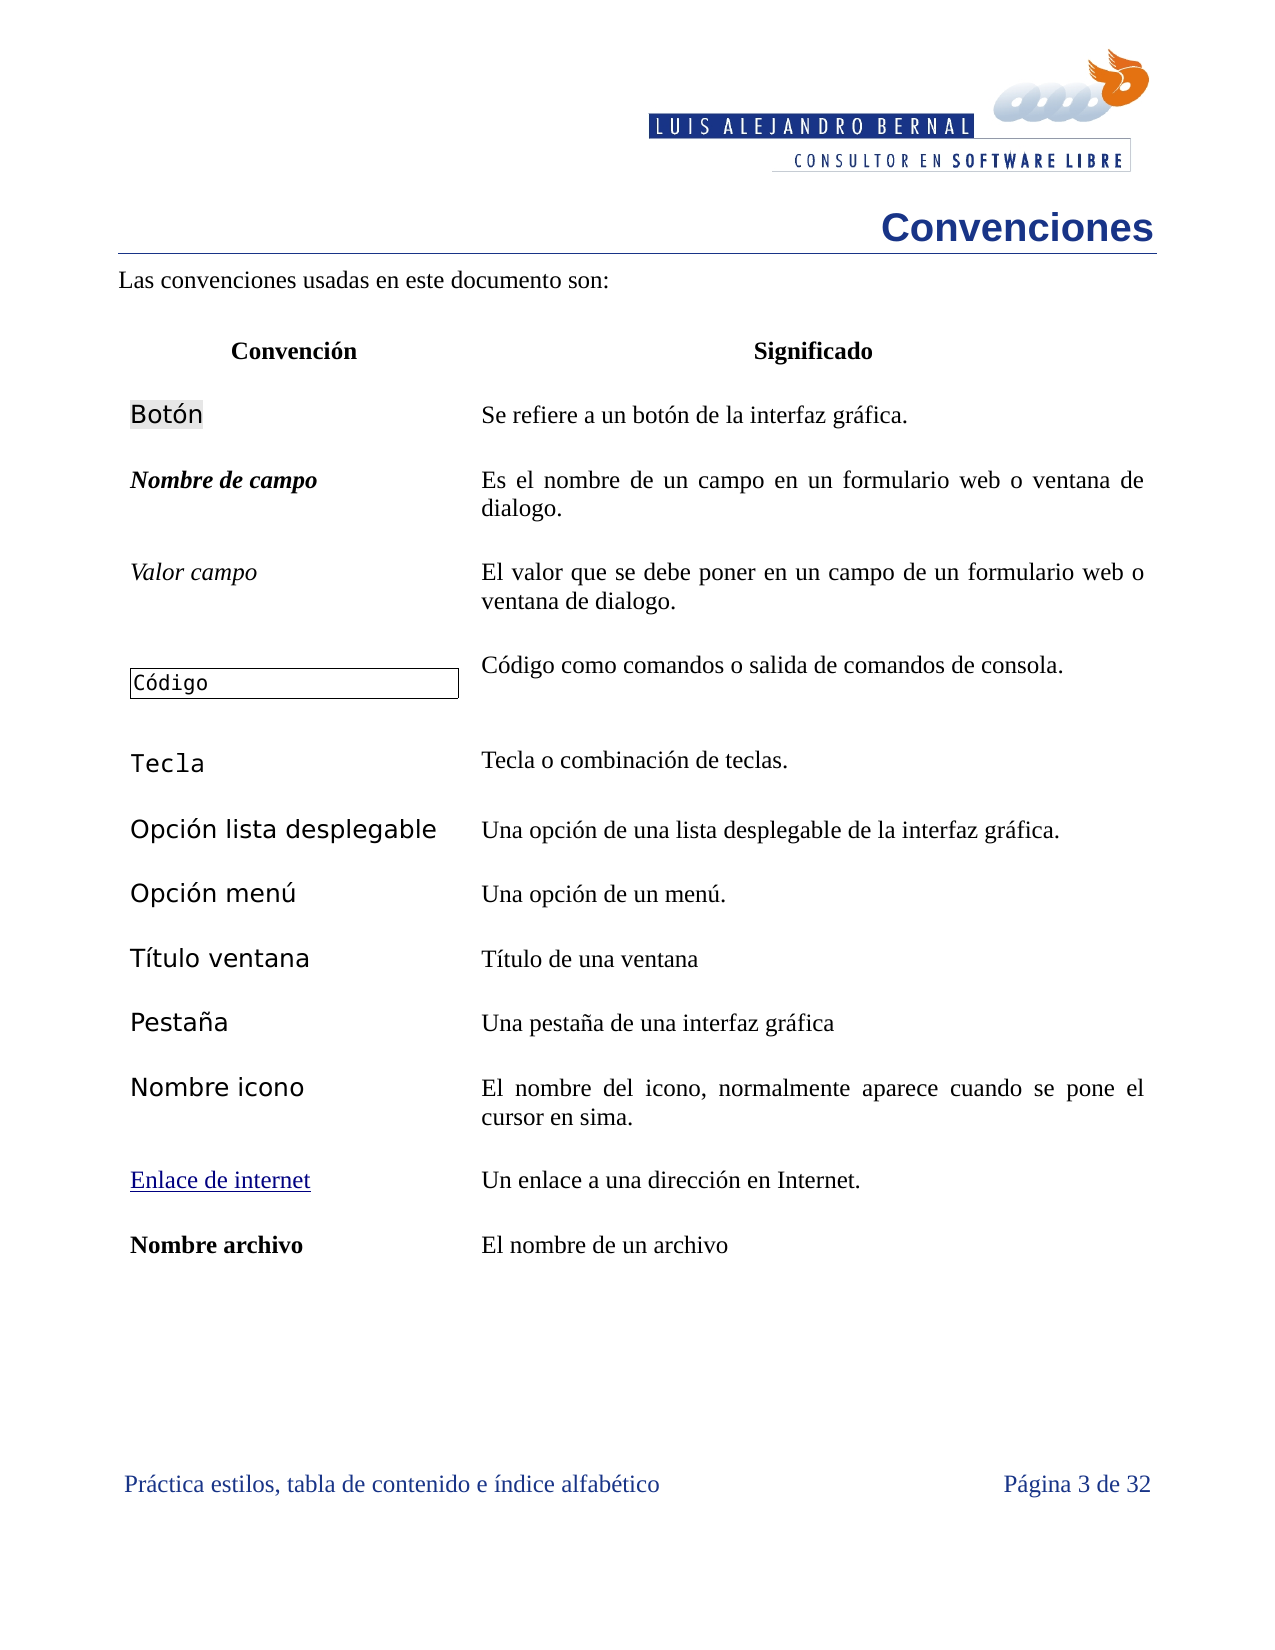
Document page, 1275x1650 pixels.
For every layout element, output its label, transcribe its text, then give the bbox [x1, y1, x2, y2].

table_cell Una opción de un menú. [470, 868, 1157, 932]
table_cell Una pestaña de una interfaz gráfica [470, 997, 1157, 1061]
table_cell El valor que se debe poner en un campo de un formulario web o ventana de dialogo. [470, 546, 1157, 638]
table_header Significado [470, 324, 1157, 388]
picture [648, 45, 1151, 174]
table_cell Un enlace a una dirección en Internet. [470, 1154, 1157, 1218]
table_cell Nombre icono [118, 1061, 469, 1154]
table_cell Tecla [118, 734, 469, 803]
table_cell Tecla o combinación de teclas. [470, 734, 1157, 803]
table_cell Botón [118, 389, 469, 453]
table_header Convención [118, 324, 469, 388]
table_cell Es el nombre de un campo en un formulario web o ventana de dialogo. [470, 453, 1157, 546]
table_cell Código [118, 639, 469, 734]
text Las convenciones usadas en este documento son: [118, 266, 1157, 294]
table_cell Una opción de una lista desplegable de la interfaz gráfica. [470, 803, 1157, 868]
table_cell Título de una ventana [470, 932, 1157, 997]
table_cell Nombre archivo [118, 1218, 469, 1282]
table_cell Opción menú [118, 868, 469, 932]
table_cell Código como comandos o salida de comandos de consola. [470, 639, 1157, 734]
table_cell Pestaña [118, 997, 469, 1061]
table_cell Título ventana [118, 932, 469, 997]
table_cell El nombre de un archivo [470, 1218, 1157, 1282]
table_cell Valor campo [118, 546, 469, 638]
subtitle Convenciones [118, 201, 1157, 253]
table_cell Nombre de campo [118, 453, 469, 546]
table_cell El nombre del icono, normalmente aparece cuando se pone el cursor en sima. [470, 1061, 1157, 1154]
table_cell Opción lista desplegable [118, 803, 469, 868]
table_cell Se refiere a un botón de la interfaz gráfica. [470, 389, 1157, 453]
table_cell Enlace de internet [118, 1154, 469, 1218]
